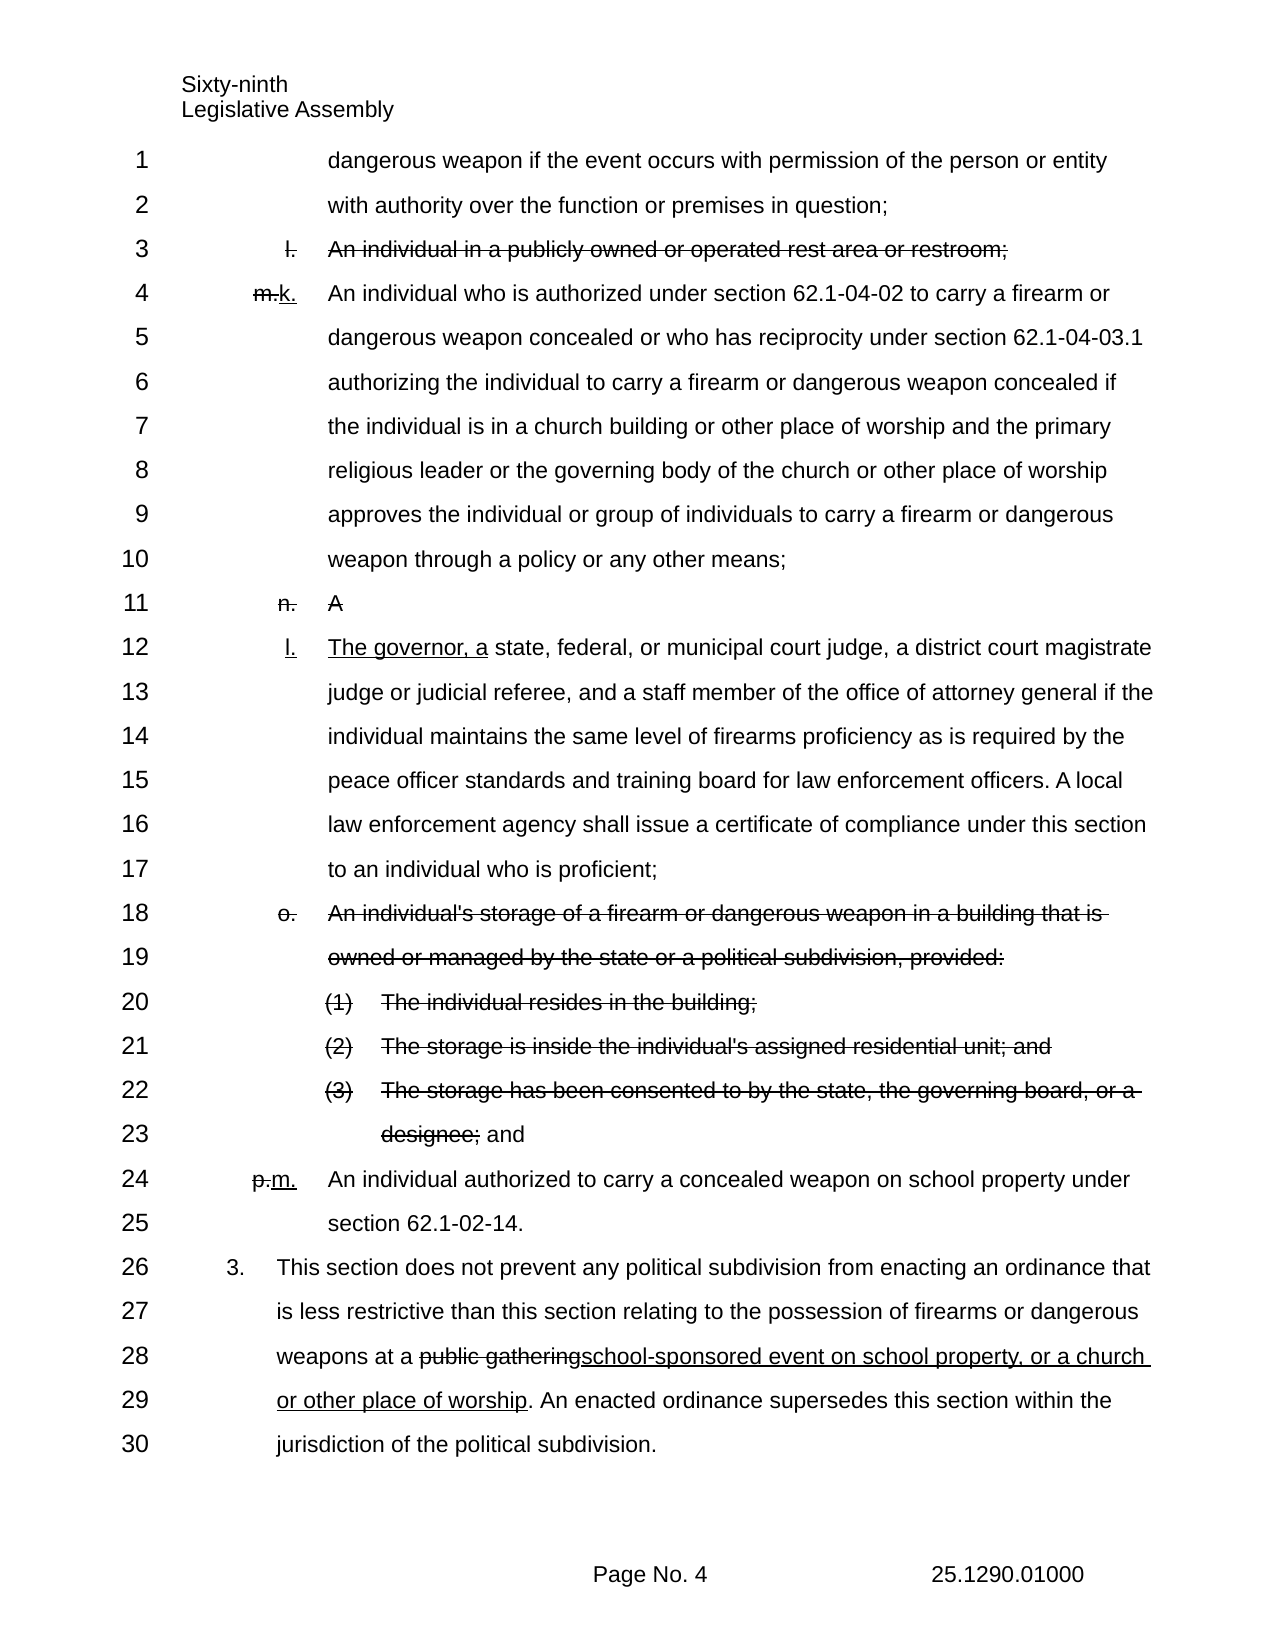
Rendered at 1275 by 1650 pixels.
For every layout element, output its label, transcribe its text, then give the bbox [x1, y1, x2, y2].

text p.m. An individual authorized to carry a concealed weapon on school property under section 62.1‑02‑14. [181, 1152, 1154, 1240]
text m.k. An individual who is authorized under section 62.1‑04‑02 to carry a firearm or dangerous weapon concealed or who has reciprocity under section 62.1‑04‑03.1 authorizing the individual to carry a firearm or dangerous weapon concealed if the individual is in a church building or other place of worship and the primary religious leader or the governing body of the church or other place of worship approves the individual or group of individuals to carry a firearm or dangerous weapon through a policy or any other means; [181, 266, 1154, 576]
text (3) The storage has been consented to by the state, the governing board, or a designee; and [181, 1063, 1154, 1152]
text (2) The storage is inside the individual's assigned residential unit; and [181, 1019, 1154, 1063]
text n. A [181, 576, 1154, 620]
text (1) The individual resides in the building; [181, 974, 1154, 1019]
text l. The governor, a state, federal, or municipal court judge, a district court magistrate judge or judicial referee, and a staff member of the office of attorney general if the individual maintains the same level of firearms proficiency as is required by the peace officer standards and training board for law enforcement officers. A local law enforcement agency shall issue a certificate of compliance under this section to an individual who is proficient; [181, 620, 1154, 886]
text 3. This section does not prevent any political subdivision from enacting an ordinance that is less restrictive than this section relating to the possession of firearms or dangerous weapons at a public gatheringschool-sponsored event on school property, or a church or other place of worship. An enacted ordinance supersedes this section within the jurisdiction of the political subdivision. [181, 1240, 1154, 1461]
text dangerous weapon if the event occurs with permission of the person or entity with authority over the function or premises in question; [181, 133, 1154, 222]
text o. An individual's storage of a firearm or dangerous weapon in a building that is owned or managed by the state or a political subdivision, provided: [181, 886, 1154, 974]
text l. An individual in a publicly owned or operated rest area or restroom; [181, 222, 1154, 266]
